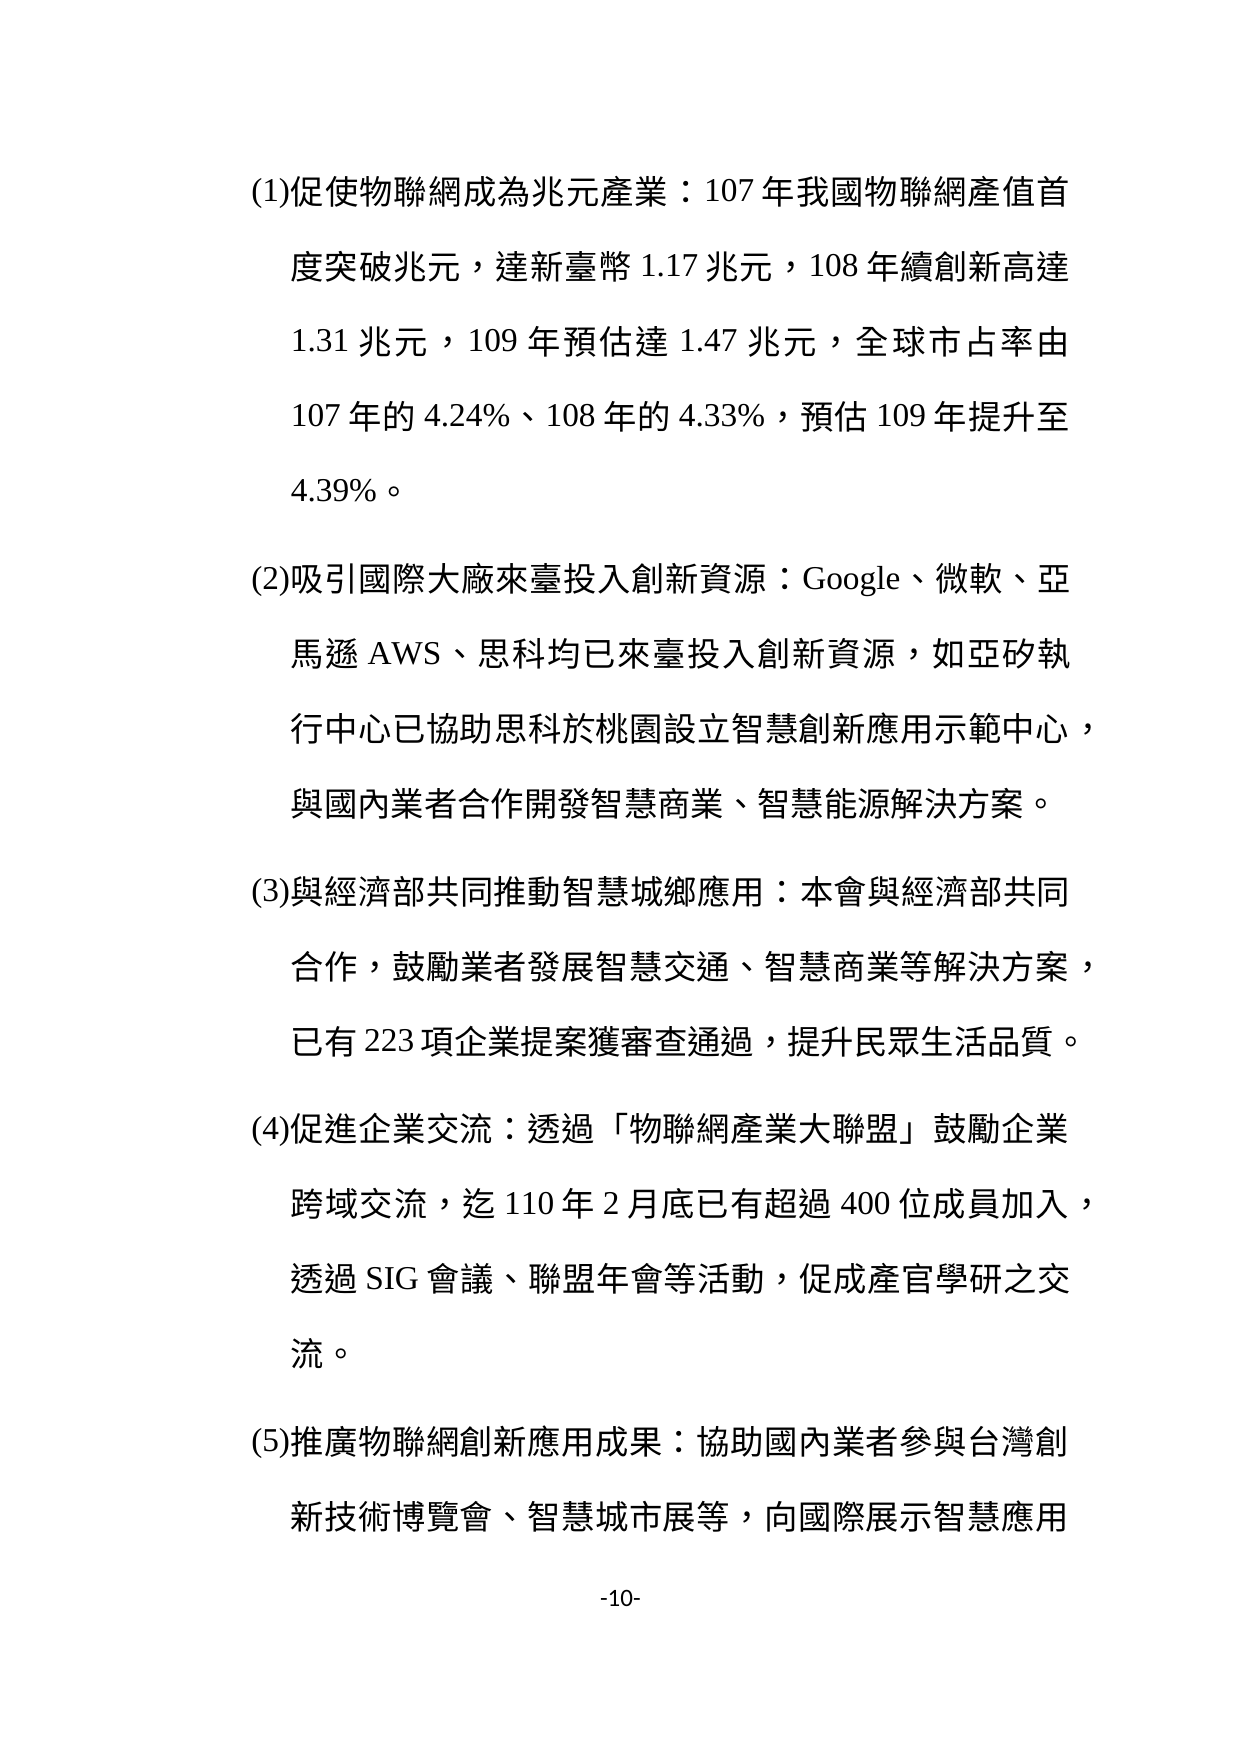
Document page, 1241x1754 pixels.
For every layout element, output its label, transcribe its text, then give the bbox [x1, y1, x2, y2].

list 促使物聯網成為兆元產業：107年我國物聯網產值首度突破兆元，達新臺幣1.17兆元，108年續創新高達1.31兆元，109年預估達1.47兆元，全球市占率由107年的4.24%、108年的4.33%，預估109年提升至4.39%。 [251, 152, 1071, 527]
list 促進企業交流：透過「物聯網產業大聯盟」鼓勵企業跨域交流，迄110年2月底已有超過400位成員加入，透過SIG會議、聯盟年會等活動，促成產官學研之交流。 [251, 1090, 1071, 1390]
list 與經濟部共同推動智慧城鄉應用：本會與經濟部共同合作，鼓勵業者發展智慧交通、智慧商業等解決方案，已有223項企業提案獲審查通過，提升民眾生活品質。 [251, 852, 1071, 1077]
list 推廣物聯網創新應用成果：協助國內業者參與台灣創新技術博覽會、智慧城市展等，向國際展示智慧應用 [251, 1402, 1071, 1552]
list 吸引國際大廠來臺投入創新資源：Google、微軟、亞馬遜AWS、思科均已來臺投入創新資源，如亞矽執行中心已協助思科於桃園設立智慧創新應用示範中心，與國內業者合作開發智慧商業、智慧能源解決方案。 [251, 540, 1071, 840]
